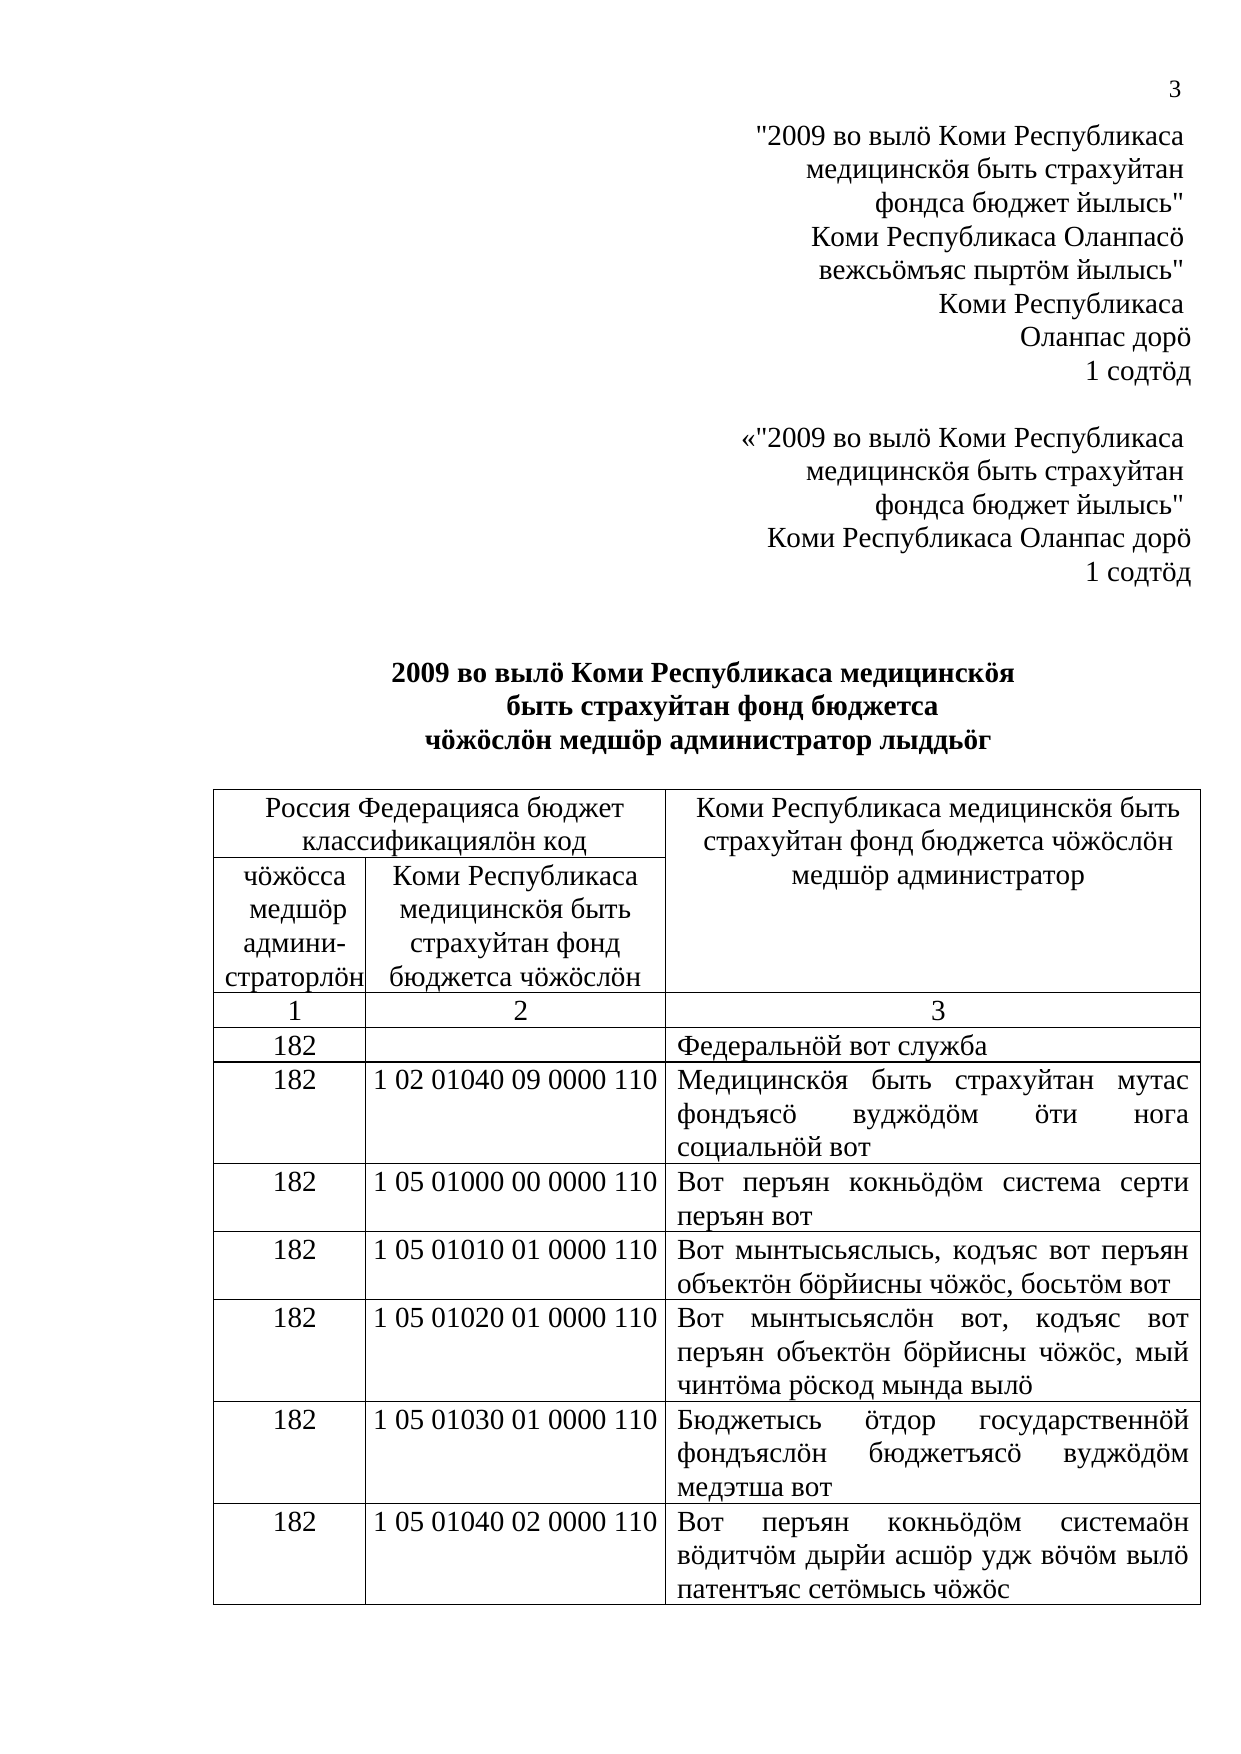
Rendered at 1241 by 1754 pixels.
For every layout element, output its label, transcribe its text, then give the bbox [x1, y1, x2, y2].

table_cell 1 05 01000 00 0000 110 [366, 1164, 665, 1231]
table_cell Вот перъян кокньöдöм системаöн вöдитчöм дырйи асшöр удж вöчöм вылö патентъяс сетöмысь чöжöс [666, 1504, 1200, 1604]
text быть страхуйтан фонд бюджетса [225, 688, 1126, 722]
table_cell 1 [214, 993, 365, 1027]
text медицинскöя быть страхуйтан [225, 453, 1191, 487]
table_cell 1 05 01010 01 0000 110 [366, 1232, 665, 1299]
table_cell Бюджетысь öтдор государственнöй фондъяслöн бюджетъясö вуджöдöм медэтша вот [666, 1402, 1200, 1503]
table_cell 3 [666, 993, 1200, 1027]
table_cell 182 [214, 1028, 365, 1061]
table_cell 182 [214, 1232, 365, 1299]
text Коми Республикаса Оланпас дорö [225, 521, 1191, 554]
text медицинскöя быть страхуйтан [225, 152, 1191, 185]
table_header Коми Республикаса медицинскöя быть страхуйтан фонд бюджетса чöжöслöн медшöр администратор [666, 790, 1200, 992]
table_header Россия Федерацияса бюджет классификациялöн код [214, 790, 665, 857]
text 1 содтöд [225, 353, 1191, 386]
text «"2009 во вылö Коми Республикаса [225, 420, 1191, 453]
table_cell 1 05 01030 01 0000 110 [366, 1402, 665, 1503]
text 2009 во вылö Коми Республикаса медицинскöя [225, 655, 1181, 688]
table_cell 182 [214, 1402, 365, 1503]
table_cell Вот перъян кокньöдöм система серти перъян вот [666, 1164, 1200, 1231]
text фондса бюджет йылысь" [225, 487, 1191, 521]
text фондса бюджет йылысь" [225, 185, 1191, 219]
table_cell 182 [214, 1504, 365, 1604]
text "2009 во вылö Коми Республикаса [225, 118, 1191, 152]
table_cell чöжöсса медшöр админи- страторлöн [214, 858, 365, 992]
table_cell Медицинскöя быть страхуйтан мутас фондъясö вуджöдöм öти нога социальнöй вот [666, 1063, 1200, 1163]
table_cell Коми Республикаса медицинскöя быть страхуйтан фонд бюджетса чöжöслöн [366, 858, 665, 992]
table_cell 1 02 01040 09 0000 110 [366, 1063, 665, 1163]
table_cell 182 [214, 1300, 365, 1401]
text Коми Республикаса Оланпасö [225, 219, 1191, 252]
table_cell 182 [214, 1164, 365, 1231]
table_cell 182 [214, 1063, 365, 1163]
table_cell 2 [366, 993, 665, 1027]
text Оланпас дорö [225, 319, 1191, 353]
text вежсьöмъяс пыртöм йылысь" [225, 252, 1191, 286]
text чöжöслöн медшöр администратор лыддьöг [225, 722, 1191, 755]
table_cell 1 05 01020 01 0000 110 [366, 1300, 665, 1401]
table_cell Вот мынтысьяслысь, кодъяс вот перъян объектöн бöрйисны чöжöс, босьтöм вот [666, 1232, 1200, 1299]
table_cell Вот мынтысьяслöн вот, кодъяс вот перъян объектöн бöрйисны чöжöс, мый чинтöма рöскод мында вылö [666, 1300, 1200, 1401]
table_cell [366, 1028, 665, 1061]
text 1 содтöд [225, 554, 1191, 588]
text Коми Республикаса [225, 286, 1191, 319]
table_cell Федеральнöй вот служба [666, 1028, 1200, 1061]
table_cell 1 05 01040 02 0000 110 [366, 1504, 665, 1604]
